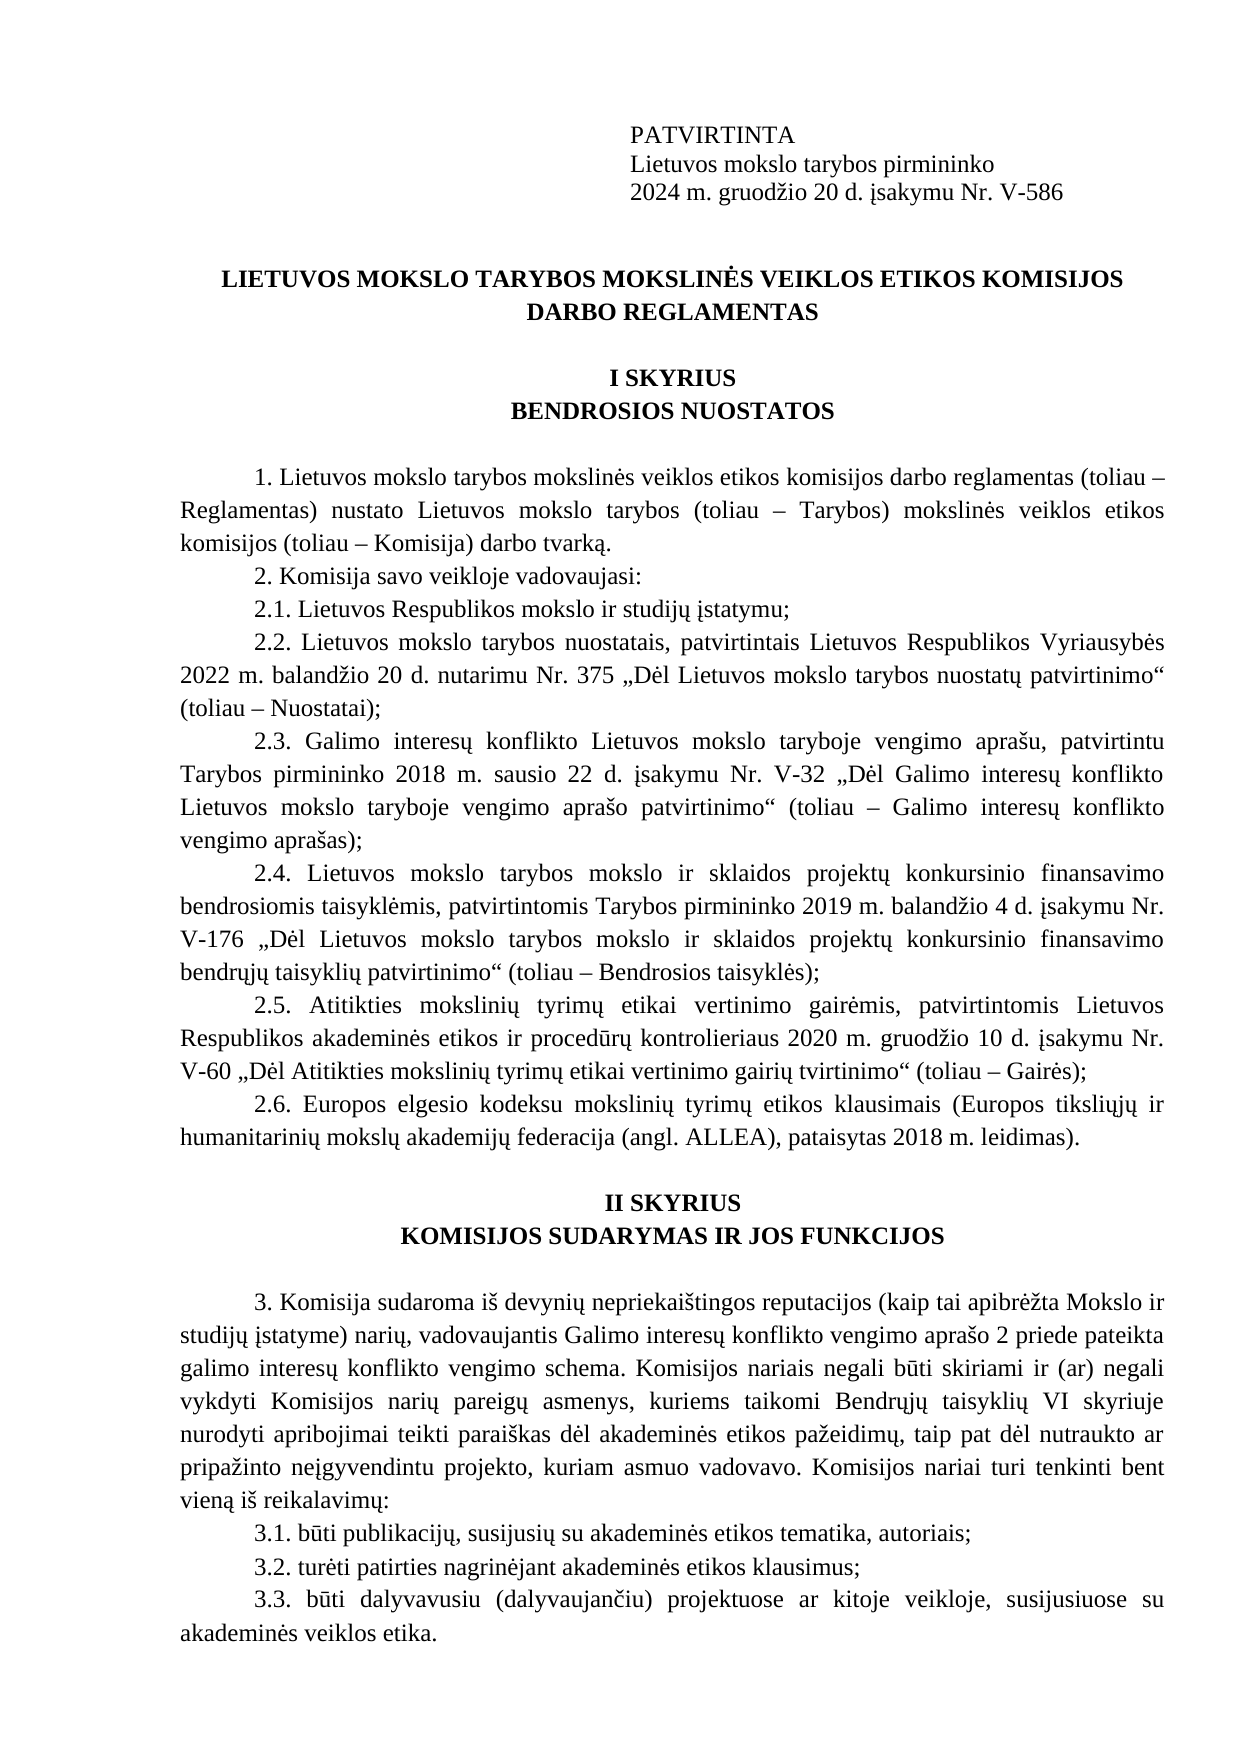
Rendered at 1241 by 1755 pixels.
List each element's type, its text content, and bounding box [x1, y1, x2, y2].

text 2.4. Lietuvos mokslo tarybos mokslo ir sklaidos projektų konkursinio finansavimo bendrosiomis taisyklėmis, patvirtintomis Tarybos pirmininko 2019 m. balandžio 4 d. įsakymu Nr. V-176 „Dėl Lietuvos mokslo tarybos mokslo ir sklaidos projektų konkursinio finansavimo bendrųjų taisyklių patvirtinimo“ (toliau – Bendrosios taisyklės); [180, 858, 1165, 986]
text I SKYRIUS [180, 363, 1165, 392]
text 3.3. būti dalyvavusiu (dalyvaujančiu) projektuose ar kitoje veikloje, susijusiuose su akademinės veiklos etika. [180, 1584, 1165, 1646]
text LIETUVOS MOKSLO TARYBOS MOKSLINĖS VEIKLOS ETIKOS KOMISIJOS [180, 264, 1165, 292]
text 3.1. būti publikacijų, susijusių su akademinės etikos tematika, autoriais; [180, 1518, 1165, 1547]
text 2.1. Lietuvos Respublikos mokslo ir studijų įstatymu; [180, 594, 1165, 623]
text 3. Komisija sudaroma iš devynių nepriekaištingos reputacijos (kaip tai apibrėžta Mokslo ir studijų įstatyme) narių, vadovaujantis Galimo interesų konflikto vengimo aprašo 2 priede pateikta galimo interesų konflikto vengimo schema. Komisijos nariais negali būti skiriami ir (ar) negali vykdyti Komisijos narių pareigų asmenys, kuriems taikomi Bendrųjų taisyklių VI skyriuje nurodyti apribojimai teikti paraiškas dėl akademinės etikos pažeidimų, taip pat dėl nutraukto ar pripažinto neįgyvendintu projekto, kuriam asmuo vadovavo. Komisijos nariai turi tenkinti bent vieną iš reikalavimų: [180, 1287, 1165, 1514]
text 2.3. Galimo interesų konflikto Lietuvos mokslo taryboje vengimo aprašu, patvirtintu Tarybos pirmininko 2018 m. sausio 22 d. įsakymu Nr. V-32 „Dėl Galimo interesų konflikto Lietuvos mokslo taryboje vengimo aprašo patvirtinimo“ (toliau – Galimo interesų konflikto vengimo aprašas); [180, 726, 1165, 854]
text 2.5. Atitikties mokslinių tyrimų etikai vertinimo gairėmis, patvirtintomis Lietuvos Respublikos akademinės etikos ir procedūrų kontrolieriaus 2020 m. gruodžio 10 d. įsakymu Nr. V-60 „Dėl Atitikties mokslinių tyrimų etikai vertinimo gairių tvirtinimo“ (toliau – Gairės); [180, 990, 1165, 1085]
text 2.2. Lietuvos mokslo tarybos nuostatais, patvirtintais Lietuvos Respublikos Vyriausybės 2022 m. balandžio 20 d. nutarimu Nr. 375 „Dėl Lietuvos mokslo tarybos nuostatų patvirtinimo“ (toliau – Nuostatai); [180, 627, 1165, 722]
text 2. Komisija savo veikloje vadovaujasi: [180, 561, 1165, 590]
text PATVIRTINTA [630, 120, 1165, 149]
text BENDROSIOS NUOSTATOS [180, 396, 1165, 424]
text DARBO REGLAMENTAS [180, 297, 1165, 326]
text 1. Lietuvos mokslo tarybos mokslinės veiklos etikos komisijos darbo reglamentas (toliau – Reglamentas) nustato Lietuvos mokslo tarybos (toliau – Tarybos) mokslinės veiklos etikos komisijos (toliau – Komisija) darbo tvarką. [180, 462, 1165, 557]
text II SKYRIUS [180, 1188, 1165, 1217]
text 2024 m. gruodžio 20 d. įsakymu Nr. V-586 [630, 177, 1165, 206]
text 2.6. Europos elgesio kodeksu mokslinių tyrimų etikos klausimais (Europos tiksliųjų ir humanitarinių mokslų akademijų federacija (angl. ALLEA), pataisytas 2018 m. leidimas). [180, 1089, 1165, 1151]
text Lietuvos mokslo tarybos pirmininko [630, 149, 1165, 177]
text 3.2. turėti patirties nagrinėjant akademinės etikos klausimus; [180, 1552, 1165, 1580]
text KOMISIJOS SUDARYMAS IR JOS FUNKCIJOS [180, 1221, 1165, 1250]
